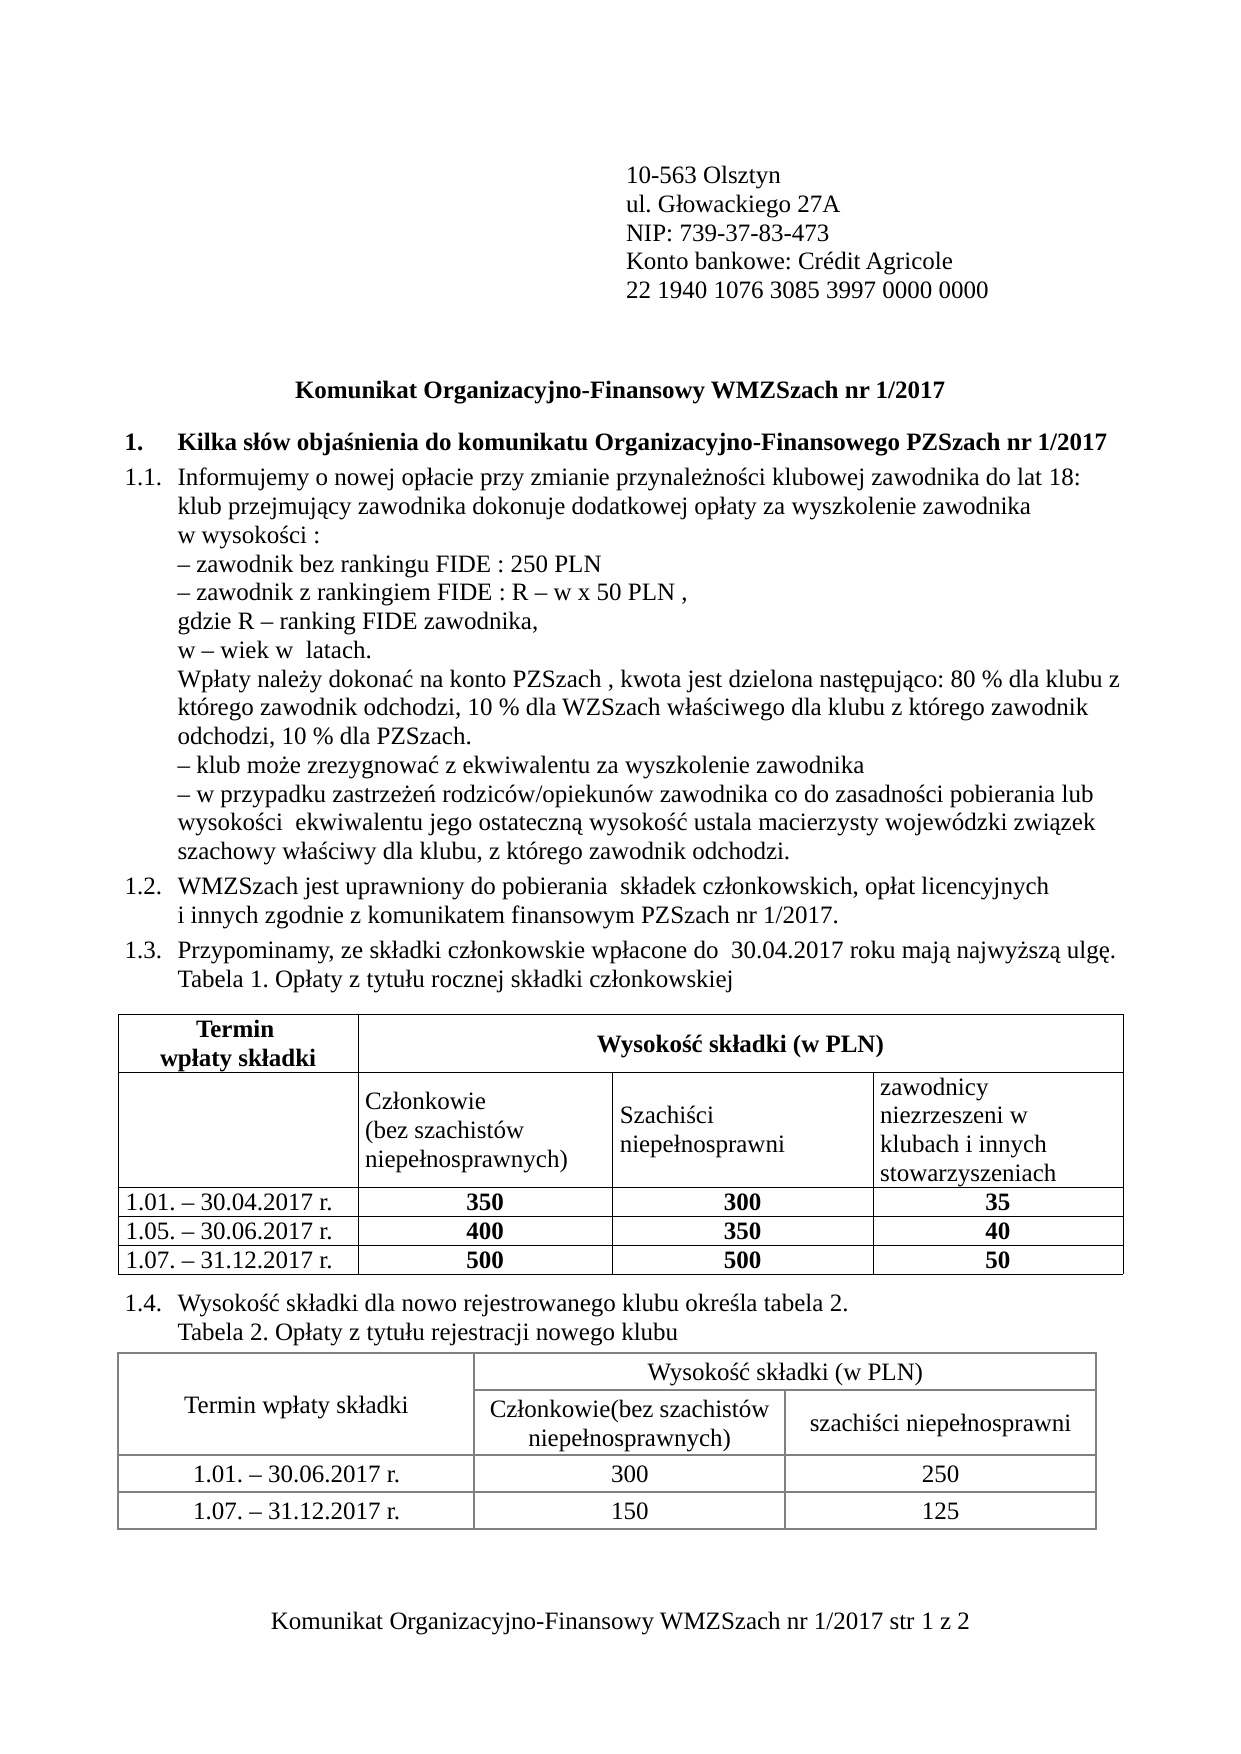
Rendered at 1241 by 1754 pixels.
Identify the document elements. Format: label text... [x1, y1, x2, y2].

table_header Wysokość składki (w PLN) [475, 1354, 1095, 1389]
table_cell 500 [613, 1246, 873, 1273]
list Informujemy o nowej opłacie przy zmianie przynależności klubowej zawodnika do lat 18: klub przejmujący zawodnika dokonuje dodatkowej opłaty za wyszkolenie zawodnika w wysokości : – zawodnik bez rankingu FIDE : 250 PLN – zawodnik z rankingiem FIDE : R – w x 50 PLN , gdzie R – ranking FIDE zawodnika, w – wiek w latach. Wpłaty należy dokonać na konto PZSzach , kwota jest dzielona następująco: 80 % dla klubu z którego zawodnik odchodzi, 10 % dla WZSzach właściwego dla klubu z którego zawodnik odchodzi, 10 % dla PZSzach. – klub może zrezygnować z ekwiwalentu za wyszkolenie zawodnika – w przypadku zastrzeżeń rodziców/opiekunów zawodnika co do zasadności pobierania lub wysokości ekwiwalentu jego ostateczną wysokość ustala macierzysty wojewódzki związek szachowy właściwy dla klubu, z którego zawodnik odchodzi. [118, 462, 1122, 865]
table_header [118, 118, 620, 346]
table_cell Członkowie (bez szachistów niepełnosprawnych) [359, 1073, 612, 1187]
table_cell 150 [475, 1493, 784, 1528]
table_cell 1.01. – 30.04.2017 r. [119, 1188, 358, 1216]
table_cell Członkowie(bez szachistów niepełnosprawnych) [475, 1391, 784, 1454]
table_cell [119, 1073, 358, 1187]
subtitle Komunikat Organizacyjno-Finansowy WMZSzach nr 1/2017 [118, 346, 1122, 404]
list Wysokość składki dla nowo rejestrowanego klubu określa tabela 2. Tabela 2. Opłaty z tytułu rejestracji nowego klubu [118, 1288, 1122, 1346]
table_header Wysokość składki (w PLN) [359, 1015, 1123, 1072]
table_cell 300 [613, 1188, 873, 1216]
table_cell 1.07. – 31.12.2017 r. [119, 1246, 358, 1273]
table_cell 350 [613, 1217, 873, 1244]
table_cell 500 [359, 1246, 612, 1273]
table_header Termin wpłaty składki [119, 1015, 358, 1072]
table_cell 350 [359, 1188, 612, 1216]
table_cell szachiści niepełnosprawni [786, 1391, 1095, 1454]
table_cell 50 [874, 1246, 1123, 1273]
table_cell zawodnicy niezrzeszeni w klubach i innych stowarzyszeniach [874, 1073, 1123, 1187]
table_cell 400 [359, 1217, 612, 1244]
table_cell 35 [874, 1188, 1123, 1216]
table_cell 300 [475, 1456, 784, 1491]
list Kilka słów objaśnienia do komunikatu Organizacyjno-Finansowego PZSzach nr 1/2017 [118, 427, 1122, 456]
table_cell 1.05. – 30.06.2017 r. [119, 1217, 358, 1244]
table_header Termin wpłaty składki [119, 1354, 473, 1454]
table_cell 1.07. – 31.12.2017 r. [119, 1493, 473, 1528]
table_cell Szachiści niepełnosprawni [613, 1073, 873, 1187]
table_cell 1.01. – 30.06.2017 r. [119, 1456, 473, 1491]
table_cell 125 [786, 1493, 1095, 1528]
table_cell 250 [786, 1456, 1095, 1491]
table_cell 40 [874, 1217, 1123, 1244]
table_header 10-563 Olsztyn ul. Głowackiego 27A NIP: 739-37-83-473 Konto bankowe: Crédit Agricole 22 1940 1076 3085 3997 0000 0000 [620, 118, 1122, 346]
list Przypominamy, ze składki członkowskie wpłacone do 30.04.2017 roku mają najwyższą ulgę. Tabela 1. Opłaty z tytułu rocznej składki członkowskiej [118, 935, 1122, 993]
list WMZSzach jest uprawniony do pobierania składek członkowskich, opłat licencyjnych i innych zgodnie z komunikatem finansowym PZSzach nr 1/2017. [118, 871, 1122, 929]
